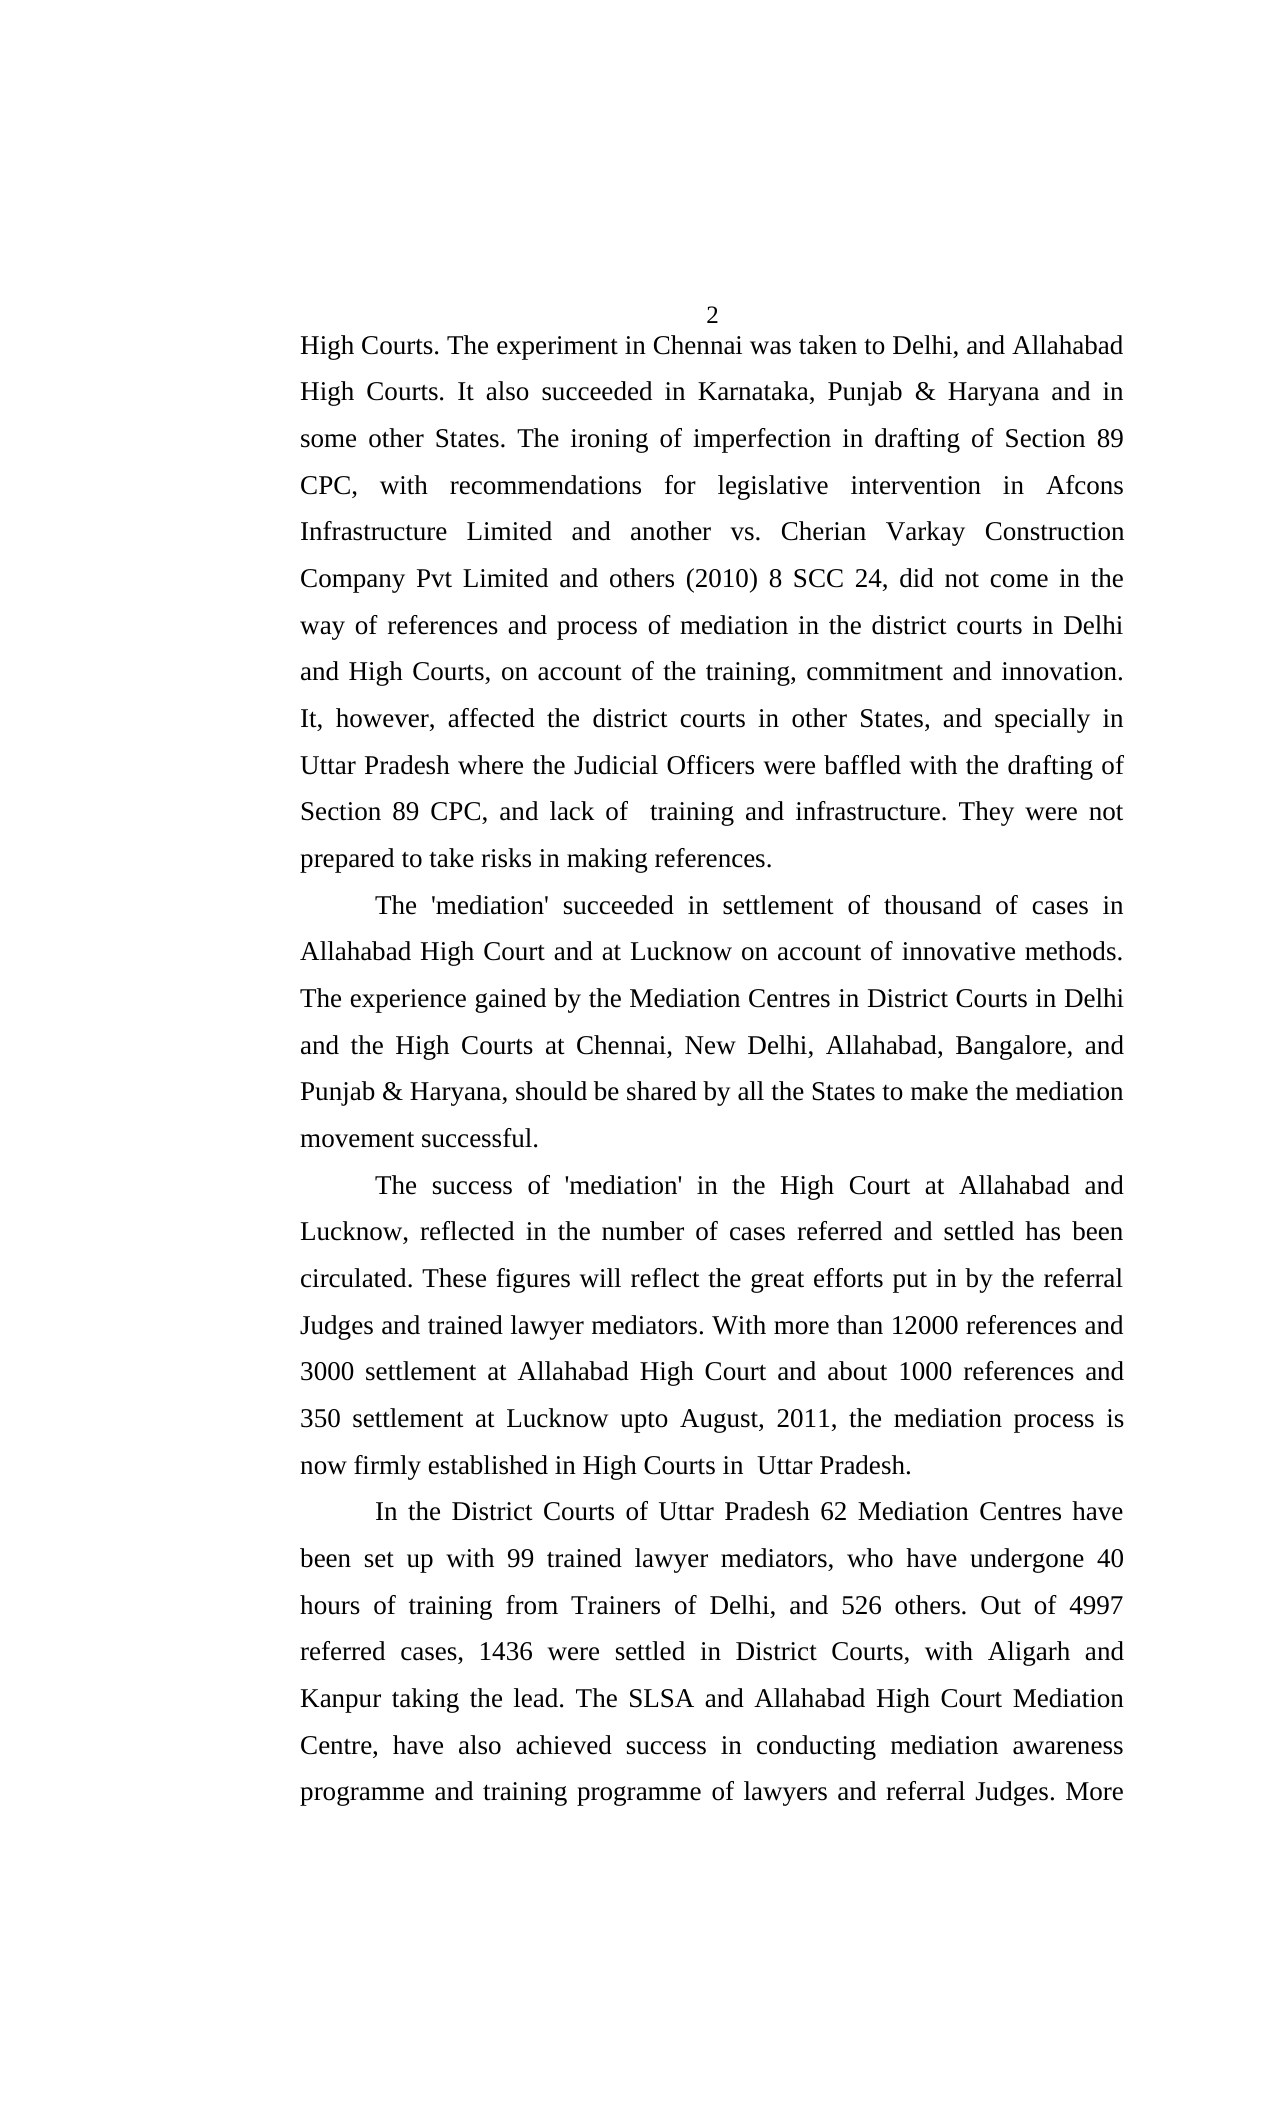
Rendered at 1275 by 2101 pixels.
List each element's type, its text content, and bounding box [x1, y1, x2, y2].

text High Courts. The experiment in Chennai was taken to Delhi, and Allahabad High Courts. It also succeeded in Karnataka, Punjab & Haryana and in some other States. The ironing of imperfection in drafting of Section 89 CPC, with recommendations for legislative intervention in Afcons Infrastructure Limited and another vs. Cherian Varkay Construction Company Pvt Limited and others (2010) 8 SCC 24, did not come in the way of references and process of mediation in the district courts in Delhi and High Courts, on account of the training, commitment and innovation. It, however, affected the district courts in other States, and specially in Uttar Pradesh where the Judicial Officers were baffled with the drafting of Section 89 CPC, and lack of training and infrastructure. They were not prepared to take risks in making references. [300, 329, 1125, 873]
text In the District Courts of Uttar Pradesh 62 Mediation Centres have been set up with 99 trained lawyer mediators, who have undergone 40 hours of training from Trainers of Delhi, and 526 others. Out of 4997 referred cases, 1436 were settled in District Courts, with Aligarh and Kanpur taking the lead. The SLSA and Allahabad High Court Mediation Centre, have also achieved success in conducting mediation awareness programme and training programme of lawyers and referral Judges. More [300, 1495, 1125, 1807]
text The 'mediation' succeeded in settlement of thousand of cases in Allahabad High Court and at Lucknow on account of innovative methods. The experience gained by the Mediation Centres in District Courts in Delhi and the High Courts at Chennai, New Delhi, Allahabad, Bangalore, and Punjab & Haryana, should be shared by all the States to make the mediation movement successful. [300, 889, 1125, 1153]
text The success of 'mediation' in the High Court at Allahabad and Lucknow, reflected in the number of cases referred and settled has been circulated. These figures will reflect the great efforts put in by the referral Judges and trained lawyer mediators. With more than 12000 references and 3000 settlement at Allahabad High Court and about 1000 references and 350 settlement at Lucknow upto August, 2011, the mediation process is now firmly established in High Courts in Uttar Pradesh. [300, 1169, 1125, 1480]
